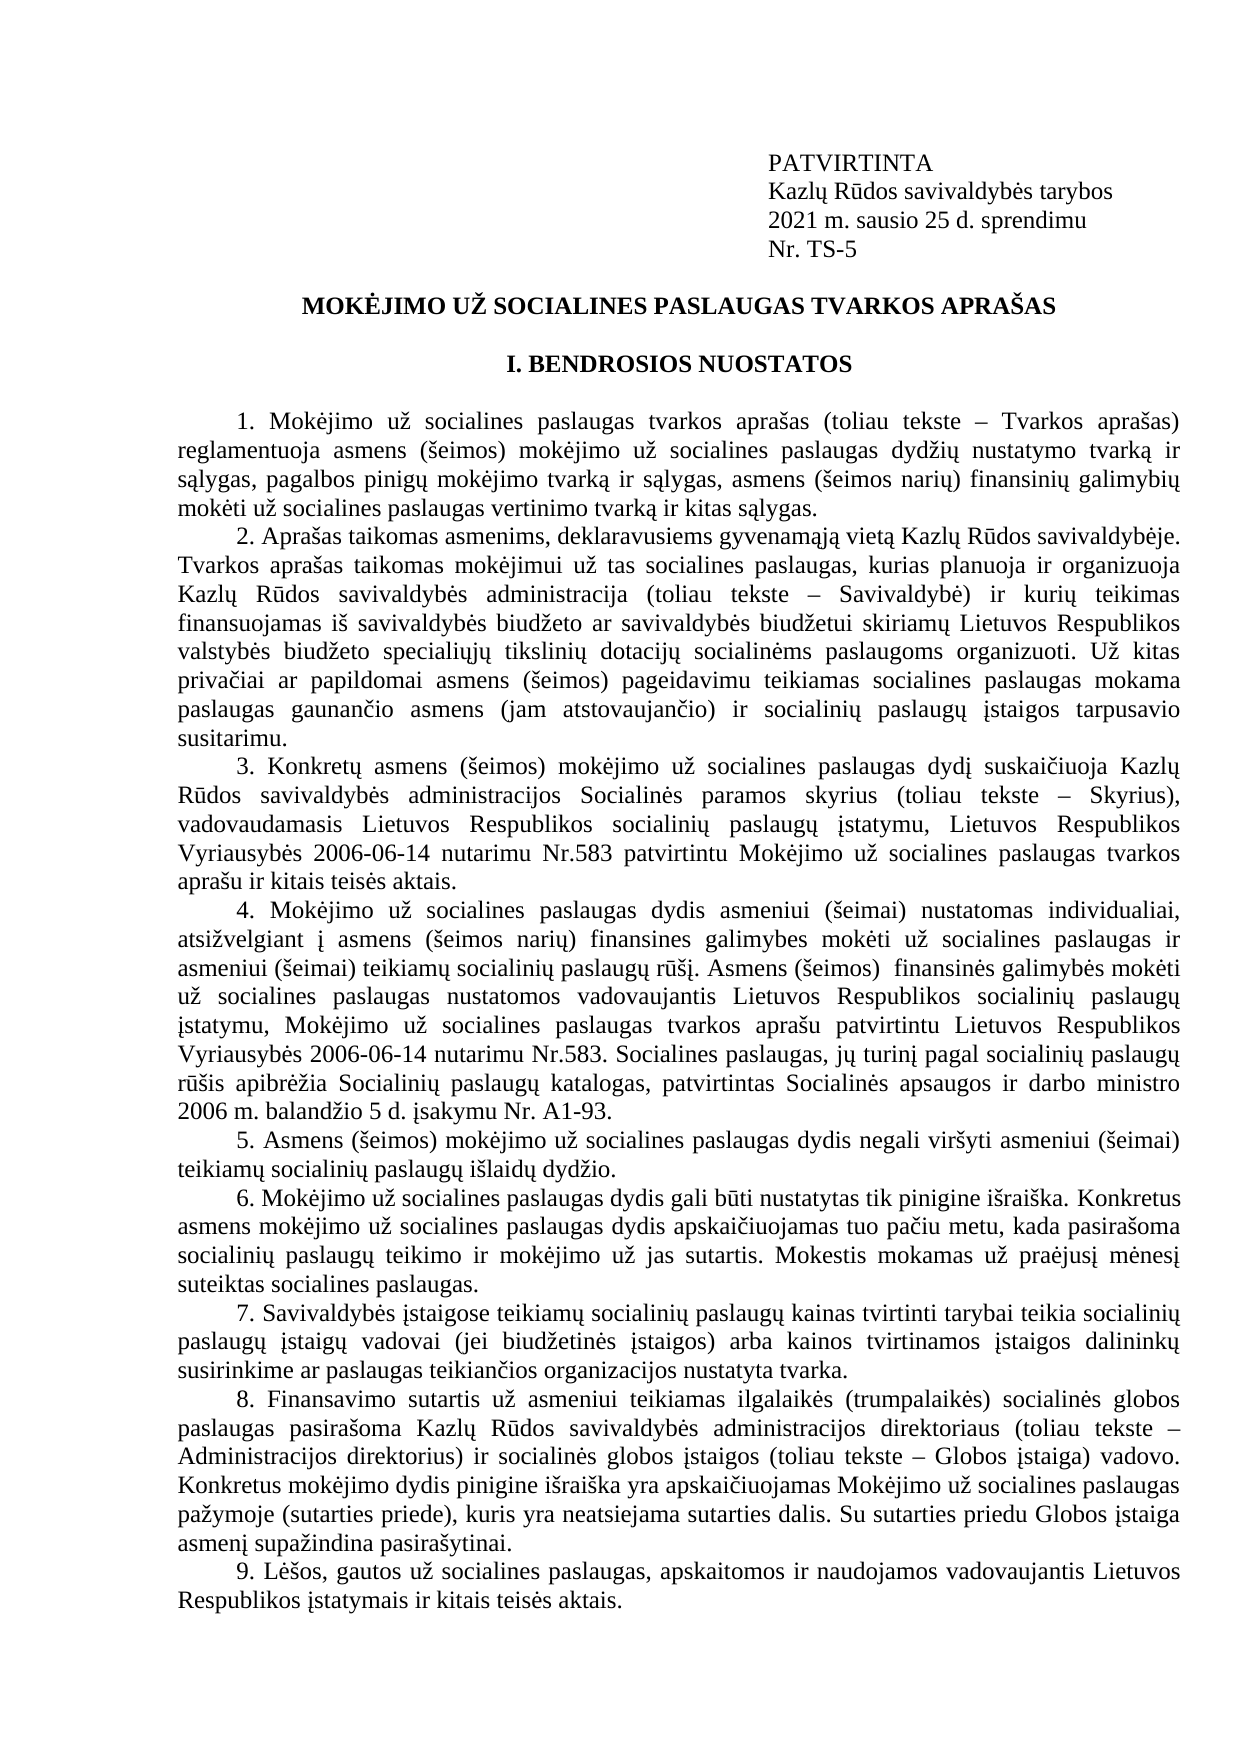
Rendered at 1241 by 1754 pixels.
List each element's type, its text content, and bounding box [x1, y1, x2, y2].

text Kazlų Rūdos savivaldybės tarybos [177, 176, 1181, 205]
text PATVIRTINTA [633, 148, 1181, 176]
text mokėjimo už socialines paslaugas tvarkOS APRAŠAS [177, 291, 1181, 320]
text 7. Savivaldybės įstaigose teikiamų socialinių paslaugų kainas tvirtinti tarybai teikia socialinių paslaugų įstaigų vadovai (jei biudžetinės įstaigos) arba kainos tvirtinamos įstaigos dalininkų susirinkime ar paslaugas teikiančios organizacijos nustatyta tvarka. [177, 1298, 1181, 1384]
text 5. Asmens (šeimos) mokėjimo už socialines paslaugas dydis negali viršyti asmeniui (šeimai) teikiamų socialinių paslaugų išlaidų dydžio. [177, 1125, 1181, 1183]
text 6. Mokėjimo už socialines paslaugas dydis gali būti nustatytas tik pinigine išraiška. Konkretus asmens mokėjimo už socialines paslaugas dydis apskaičiuojamas tuo pačiu metu, kada pasirašoma socialinių paslaugų teikimo ir mokėjimo už jas sutartis. Mokestis mokamas už praėjusį mėnesį suteiktas socialines paslaugas. [177, 1183, 1181, 1298]
text 4. Mokėjimo už socialines paslaugas dydis asmeniui (šeimai) nustatomas individualiai, atsižvelgiant į asmens (šeimos narių) finansines galimybes mokėti už socialines paslaugas ir asmeniui (šeimai) teikiamų socialinių paslaugų rūšį. Asmens (šeimos) finansinės galimybės mokėti už socialines paslaugas nustatomos vadovaujantis Lietuvos Respublikos socialinių paslaugų įstatymu, Mokėjimo už socialines paslaugas tvarkos aprašu patvirtintu Lietuvos Respublikos Vyriausybės 2006-06-14 nutarimu Nr.583. Socialines paslaugas, jų turinį pagal socialinių paslaugų rūšis apibrėžia Socialinių paslaugų katalogas, patvirtintas Socialinės apsaugos ir darbo ministro 2006 m. balandžio 5 d. įsakymu Nr. A1-93. [177, 895, 1181, 1125]
text 1. Mokėjimo už socialines paslaugas tvarkos aprašas (toliau tekste – Tvarkos aprašas) reglamentuoja asmens (šeimos) mokėjimo už socialines paslaugas dydžių nustatymo tvarką ir sąlygas, pagalbos pinigų mokėjimo tvarką ir sąlygas, asmens (šeimos narių) finansinių galimybių mokėti už socialines paslaugas vertinimo tvarką ir kitas sąlygas. [177, 406, 1181, 521]
text 9. Lėšos, gautos už socialines paslaugas, apskaitomos ir naudojamos vadovaujantis Lietuvos Respublikos įstatymais ir kitais teisės aktais. [177, 1556, 1181, 1614]
text 2. Aprašas taikomas asmenims, deklaravusiems gyvenamąją vietą Kazlų Rūdos savivaldybėje. Tvarkos aprašas taikomas mokėjimui už tas socialines paslaugas, kurias planuoja ir organizuoja Kazlų Rūdos savivaldybės administracija (toliau tekste – Savivaldybė) ir kurių teikimas finansuojamas iš savivaldybės biudžeto ar savivaldybės biudžetui skiriamų Lietuvos Respublikos valstybės biudžeto specialiųjų tikslinių dotacijų socialinėms paslaugoms organizuoti. Už kitas privačiai ar papildomai asmens (šeimos) pageidavimu teikiamas socialines paslaugas mokama paslaugas gaunančio asmens (jam atstovaujančio) ir socialinių paslaugų įstaigos tarpusavio susitarimu. [177, 521, 1181, 751]
text 3. Konkretų asmens (šeimos) mokėjimo už socialines paslaugas dydį suskaičiuoja Kazlų Rūdos savivaldybės administracijos Socialinės paramos skyrius (toliau tekste – Skyrius), vadovaudamasis Lietuvos Respublikos socialinių paslaugų įstatymu, Lietuvos Respublikos Vyriausybės 2006-06-14 nutarimu Nr.583 patvirtintu Mokėjimo už socialines paslaugas tvarkos aprašu ir kitais teisės aktais. [177, 751, 1181, 895]
text I. BENDROSIOS NUOSTATOS [177, 349, 1181, 378]
text 8. Finansavimo sutartis už asmeniui teikiamas ilgalaikės (trumpalaikės) socialinės globos paslaugas pasirašoma Kazlų Rūdos savivaldybės administracijos direktoriaus (toliau tekste – Administracijos direktorius) ir socialinės globos įstaigos (toliau tekste – Globos įstaiga) vadovo. Konkretus mokėjimo dydis pinigine išraiška yra apskaičiuojamas Mokėjimo už socialines paslaugas pažymoje (sutarties priede), kuris yra neatsiejama sutarties dalis. Su sutarties priedu Globos įstaiga asmenį supažindina pasirašytinai. [177, 1384, 1181, 1556]
text 2021 m. sausio 25 d. sprendimu [768, 205, 1181, 234]
text Nr. TS-5 [768, 234, 1181, 263]
